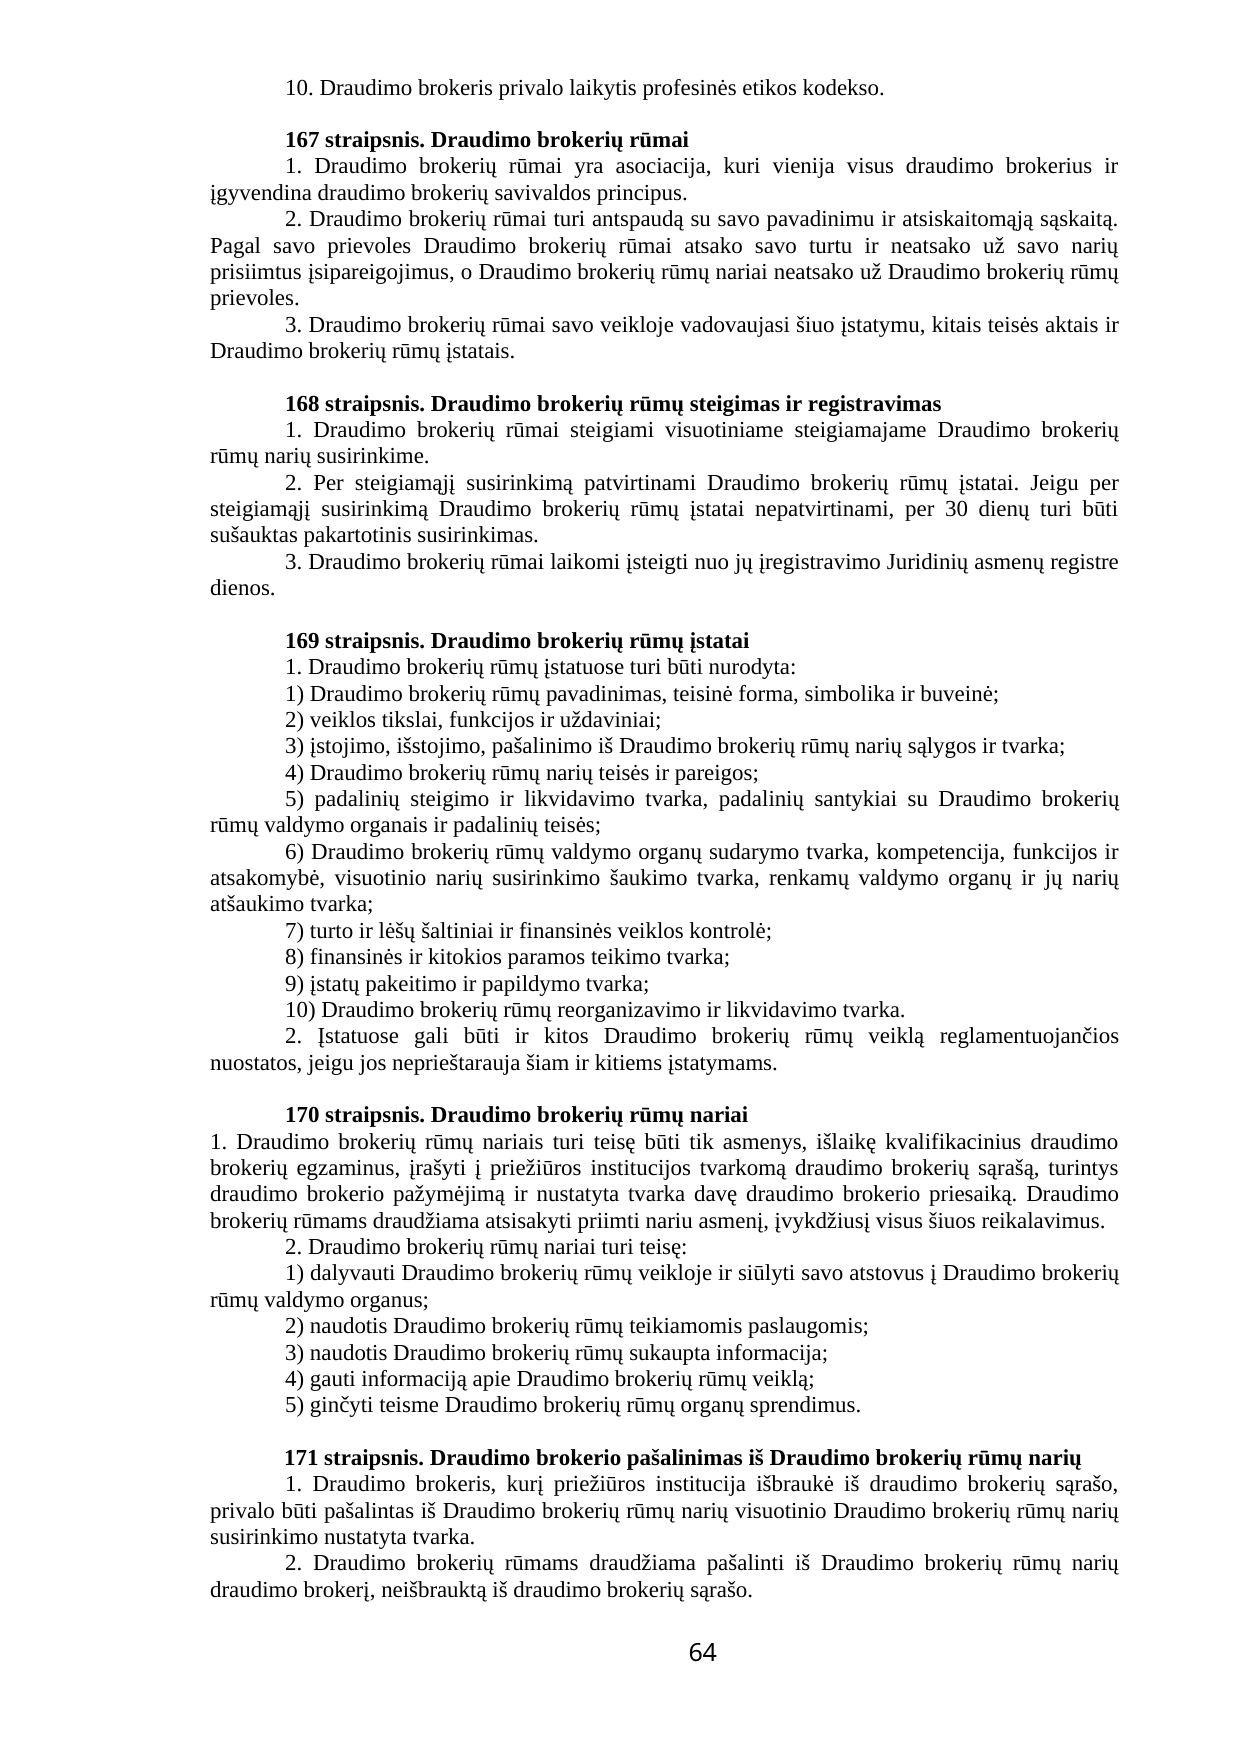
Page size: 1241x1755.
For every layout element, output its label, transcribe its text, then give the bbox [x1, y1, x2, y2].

text 1. Draudimo brokeris, kurį priežiūros institucija išbraukė iš draudimo brokerių sąrašo, privalo būti pašalintas iš Draudimo brokerių rūmų narių visuotinio Draudimo brokerių rūmų narių susirinkimo nustatyta tvarka. [210, 1470, 1120, 1549]
text 2) naudotis Draudimo brokerių rūmų teikiamomis paslaugomis; [210, 1312, 1120, 1338]
text 1. Draudimo brokerių rūmų nariais turi teisę būti tik asmenys, išlaikę kvalifikacinius draudimo brokerių egzaminus, įrašyti į priežiūros institucijos tvarkomą draudimo brokerių sąrašą, turintys draudimo brokerio pažymėjimą ir nustatyta tvarka davę draudimo brokerio priesaiką. Draudimo brokerių rūmams draudžiama atsisakyti priimti nariu asmenį, įvykdžiusį visus šiuos reikalavimus. [210, 1128, 1120, 1233]
text 171 straipsnis. Draudimo brokerio pašalinimas iš Draudimo brokerių rūmų narių [284, 1444, 1120, 1470]
text 1. Draudimo brokerių rūmų įstatuose turi būti nurodyta: [210, 653, 1120, 680]
text 3. Draudimo brokerių rūmai savo veikloje vadovaujasi šiuo įstatymu, kitais teisės aktais ir Draudimo brokerių rūmų įstatais. [210, 311, 1120, 363]
text 5) padalinių steigimo ir likvidavimo tvarka, padalinių santykiai su Draudimo brokerių rūmų valdymo organais ir padalinių teisės; [210, 785, 1120, 838]
text 7) turto ir lėšų šaltiniai ir finansinės veiklos kontrolė; [210, 917, 1120, 943]
text 2. Per steigiamąjį susirinkimą patvirtinami Draudimo brokerių rūmų įstatai. Jeigu per steigiamąjį susirinkimą Draudimo brokerių rūmų įstatai nepatvirtinami, per 30 dienų turi būti sušauktas pakartotinis susirinkimas. [210, 469, 1120, 548]
text 9) įstatų pakeitimo ir papildymo tvarka; [210, 969, 1120, 996]
text 4) Draudimo brokerių rūmų narių teisės ir pareigos; [210, 759, 1120, 785]
text 1. Draudimo brokerių rūmai yra asociacija, kuri vienija visus draudimo brokerius ir įgyvendina draudimo brokerių savivaldos principus. [210, 153, 1120, 205]
text 1. Draudimo brokerių rūmai steigiami visuotiniame steigiamajame Draudimo brokerių rūmų narių susirinkime. [210, 416, 1120, 469]
text 2. Įstatuose gali būti ir kitos Draudimo brokerių rūmų veiklą reglamentuojančios nuostatos, jeigu jos neprieštarauja šiam ir kitiems įstatymams. [210, 1022, 1120, 1075]
text 10. Draudimo brokeris privalo laikytis profesinės etikos kodekso. [210, 73, 1120, 100]
text 8) finansinės ir kitokios paramos teikimo tvarka; [210, 943, 1120, 969]
text 167 straipsnis. Draudimo brokerių rūmai [210, 126, 1120, 153]
text 2. Draudimo brokerių rūmų nariai turi teisę: [210, 1233, 1120, 1259]
text 4) gauti informaciją apie Draudimo brokerių rūmų veiklą; [210, 1365, 1120, 1391]
text 6) Draudimo brokerių rūmų valdymo organų sudarymo tvarka, kompetencija, funkcijos ir atsakomybė, visuotinio narių susirinkimo šaukimo tvarka, renkamų valdymo organų ir jų narių atšaukimo tvarka; [210, 838, 1120, 917]
text 2. Draudimo brokerių rūmams draudžiama pašalinti iš Draudimo brokerių rūmų narių draudimo brokerį, neišbrauktą iš draudimo brokerių sąrašo. [210, 1549, 1120, 1602]
text 170 straipsnis. Draudimo brokerių rūmų nariai [210, 1101, 1120, 1128]
text 2. Draudimo brokerių rūmai turi antspaudą su savo pavadinimu ir atsiskaitomąją sąskaitą. Pagal savo prievoles Draudimo brokerių rūmai atsako savo turtu ir neatsako už savo narių prisiimtus įsipareigojimus, o Draudimo brokerių rūmų nariai neatsako už Draudimo brokerių rūmų prievoles. [210, 205, 1120, 311]
text 3) naudotis Draudimo brokerių rūmų sukaupta informacija; [210, 1338, 1120, 1365]
text 5) ginčyti teisme Draudimo brokerių rūmų organų sprendimus. [210, 1391, 1120, 1418]
text 3. Draudimo brokerių rūmai laikomi įsteigti nuo jų įregistravimo Juridinių asmenų registre dienos. [210, 548, 1120, 601]
text 10) Draudimo brokerių rūmų reorganizavimo ir likvidavimo tvarka. [210, 996, 1120, 1022]
text 1) Draudimo brokerių rūmų pavadinimas, teisinė forma, simbolika ir buveinė; [210, 680, 1120, 706]
text 169 straipsnis. Draudimo brokerių rūmų įstatai [210, 627, 1120, 653]
text 1) dalyvauti Draudimo brokerių rūmų veikloje ir siūlyti savo atstovus į Draudimo brokerių rūmų valdymo organus; [210, 1259, 1120, 1312]
text 168 straipsnis. Draudimo brokerių rūmų steigimas ir registravimas [210, 390, 1120, 416]
text 2) veiklos tikslai, funkcijos ir uždaviniai; [210, 706, 1120, 732]
text 3) įstojimo, išstojimo, pašalinimo iš Draudimo brokerių rūmų narių sąlygos ir tvarka; [210, 732, 1120, 759]
